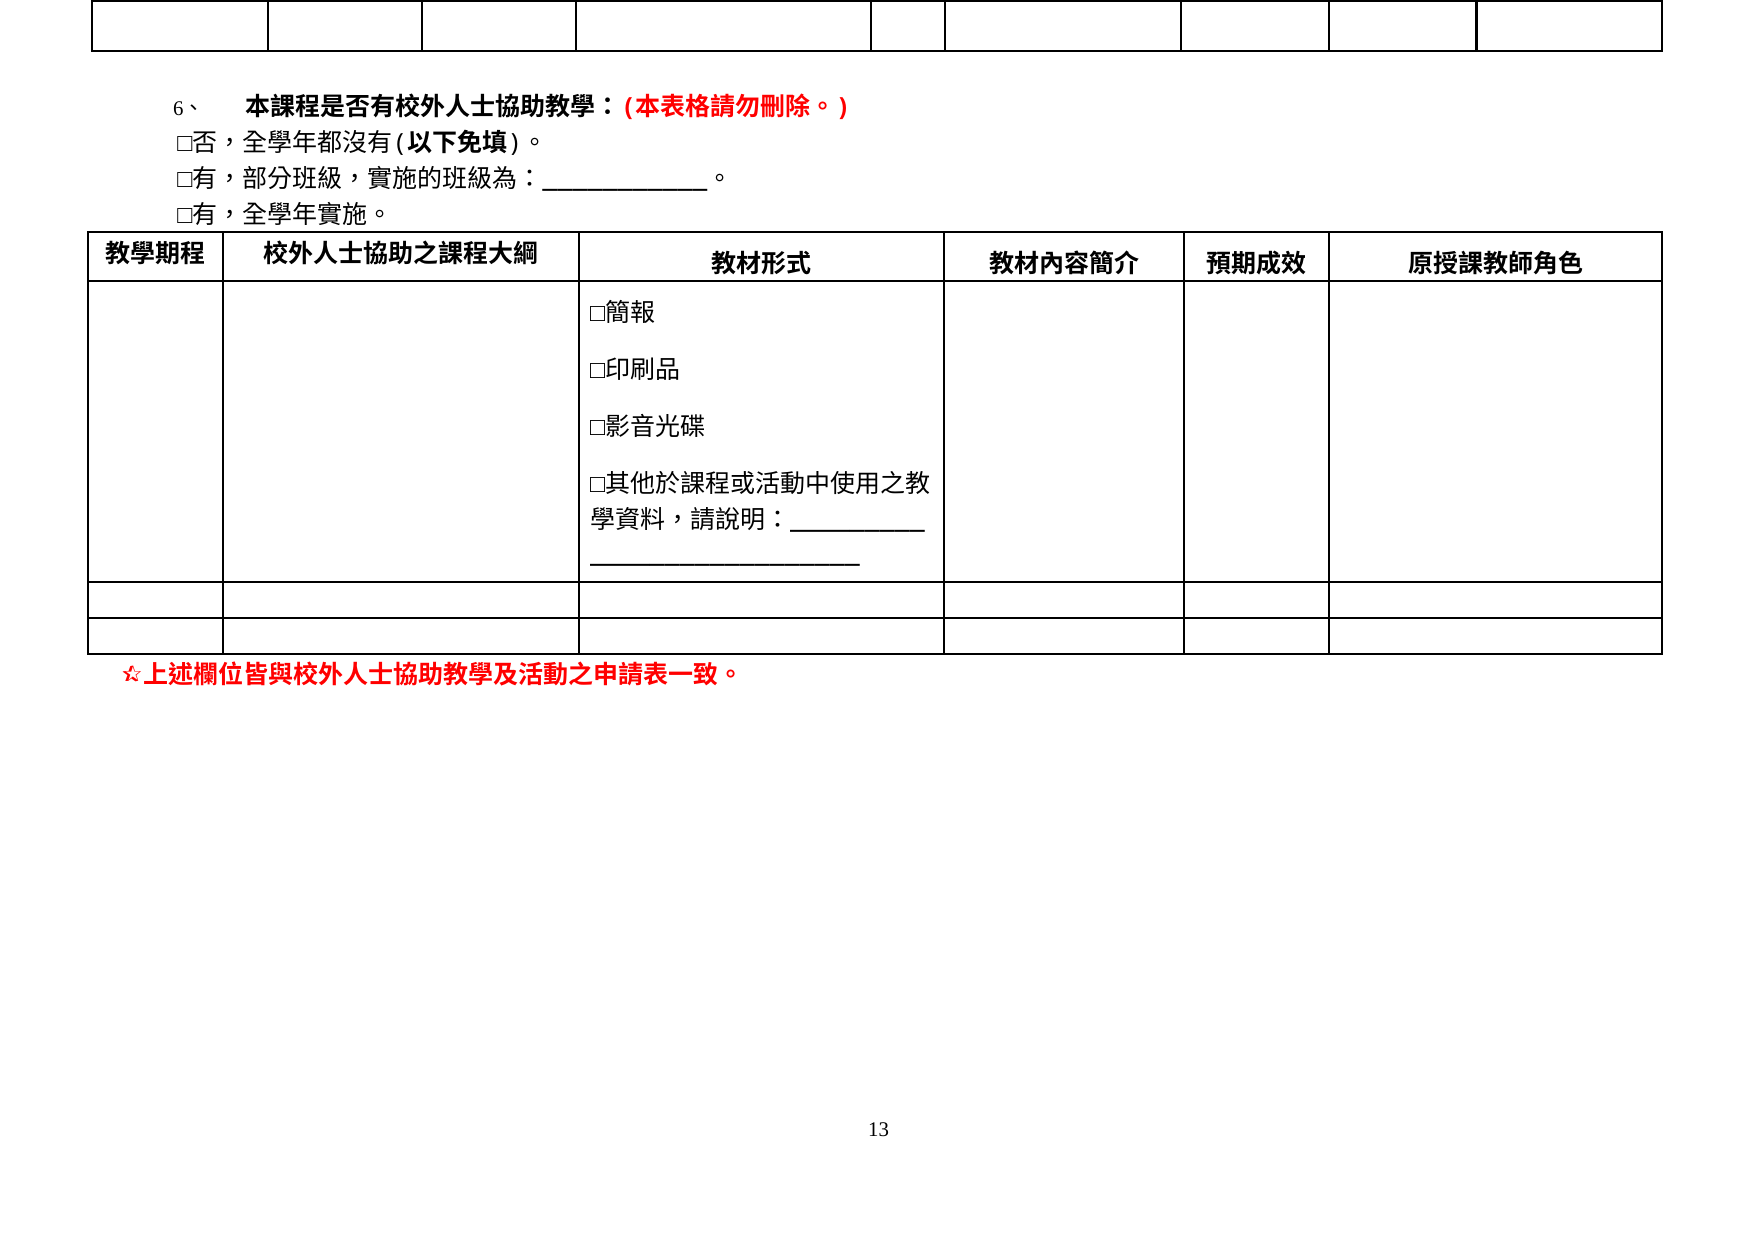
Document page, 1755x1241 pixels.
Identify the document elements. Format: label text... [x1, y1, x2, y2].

table_header 教學期程 [89, 233, 222, 280]
table_cell [93, 2, 267, 50]
table_cell [580, 583, 943, 617]
table_cell [1330, 282, 1661, 581]
table_cell [1330, 583, 1661, 617]
table_header 原授課教師角色 [1330, 233, 1661, 280]
table_header 校外人士協助之課程大綱 [224, 233, 578, 280]
table_cell [1185, 282, 1328, 581]
table_cell [89, 619, 222, 653]
table_cell [1330, 2, 1475, 50]
table_cell [224, 583, 578, 617]
table_cell [224, 282, 578, 581]
table_cell [269, 2, 421, 50]
table_cell [1185, 619, 1328, 653]
table_cell [945, 619, 1183, 653]
table_cell [89, 282, 222, 581]
table_cell [1330, 619, 1661, 653]
table_header 教材內容簡介 [945, 233, 1183, 280]
table_cell [423, 2, 575, 50]
table_cell [580, 619, 943, 653]
table_cell [1182, 2, 1328, 50]
list 本課程是否有校外人士協助教學：(本表格請勿刪除。) [171, 86, 1636, 122]
table_cell [1478, 2, 1661, 50]
table_cell [224, 619, 578, 653]
table_header 預期成效 [1185, 233, 1328, 280]
text □有，全學年實施。 [121, 195, 1636, 231]
table_cell □簡報 □印刷品 □影音光碟 □其他於課程或活動中使用之教學資料，請說明：___________________________ [580, 282, 943, 581]
text 上述欄位皆與校外人士協助教學及活動之申請表一致。 [121, 655, 1636, 691]
text □有，部分班級，實施的班級為：___________。 [121, 159, 1636, 195]
table_cell [577, 2, 870, 50]
table_cell [946, 2, 1180, 50]
table_cell [1185, 583, 1328, 617]
table_cell [945, 282, 1183, 581]
table_cell [872, 2, 944, 50]
table_header 教材形式 [580, 233, 943, 280]
text □否，全學年都沒有(以下免填)。 [121, 122, 1636, 159]
table_cell [89, 583, 222, 617]
table_cell [945, 583, 1183, 617]
